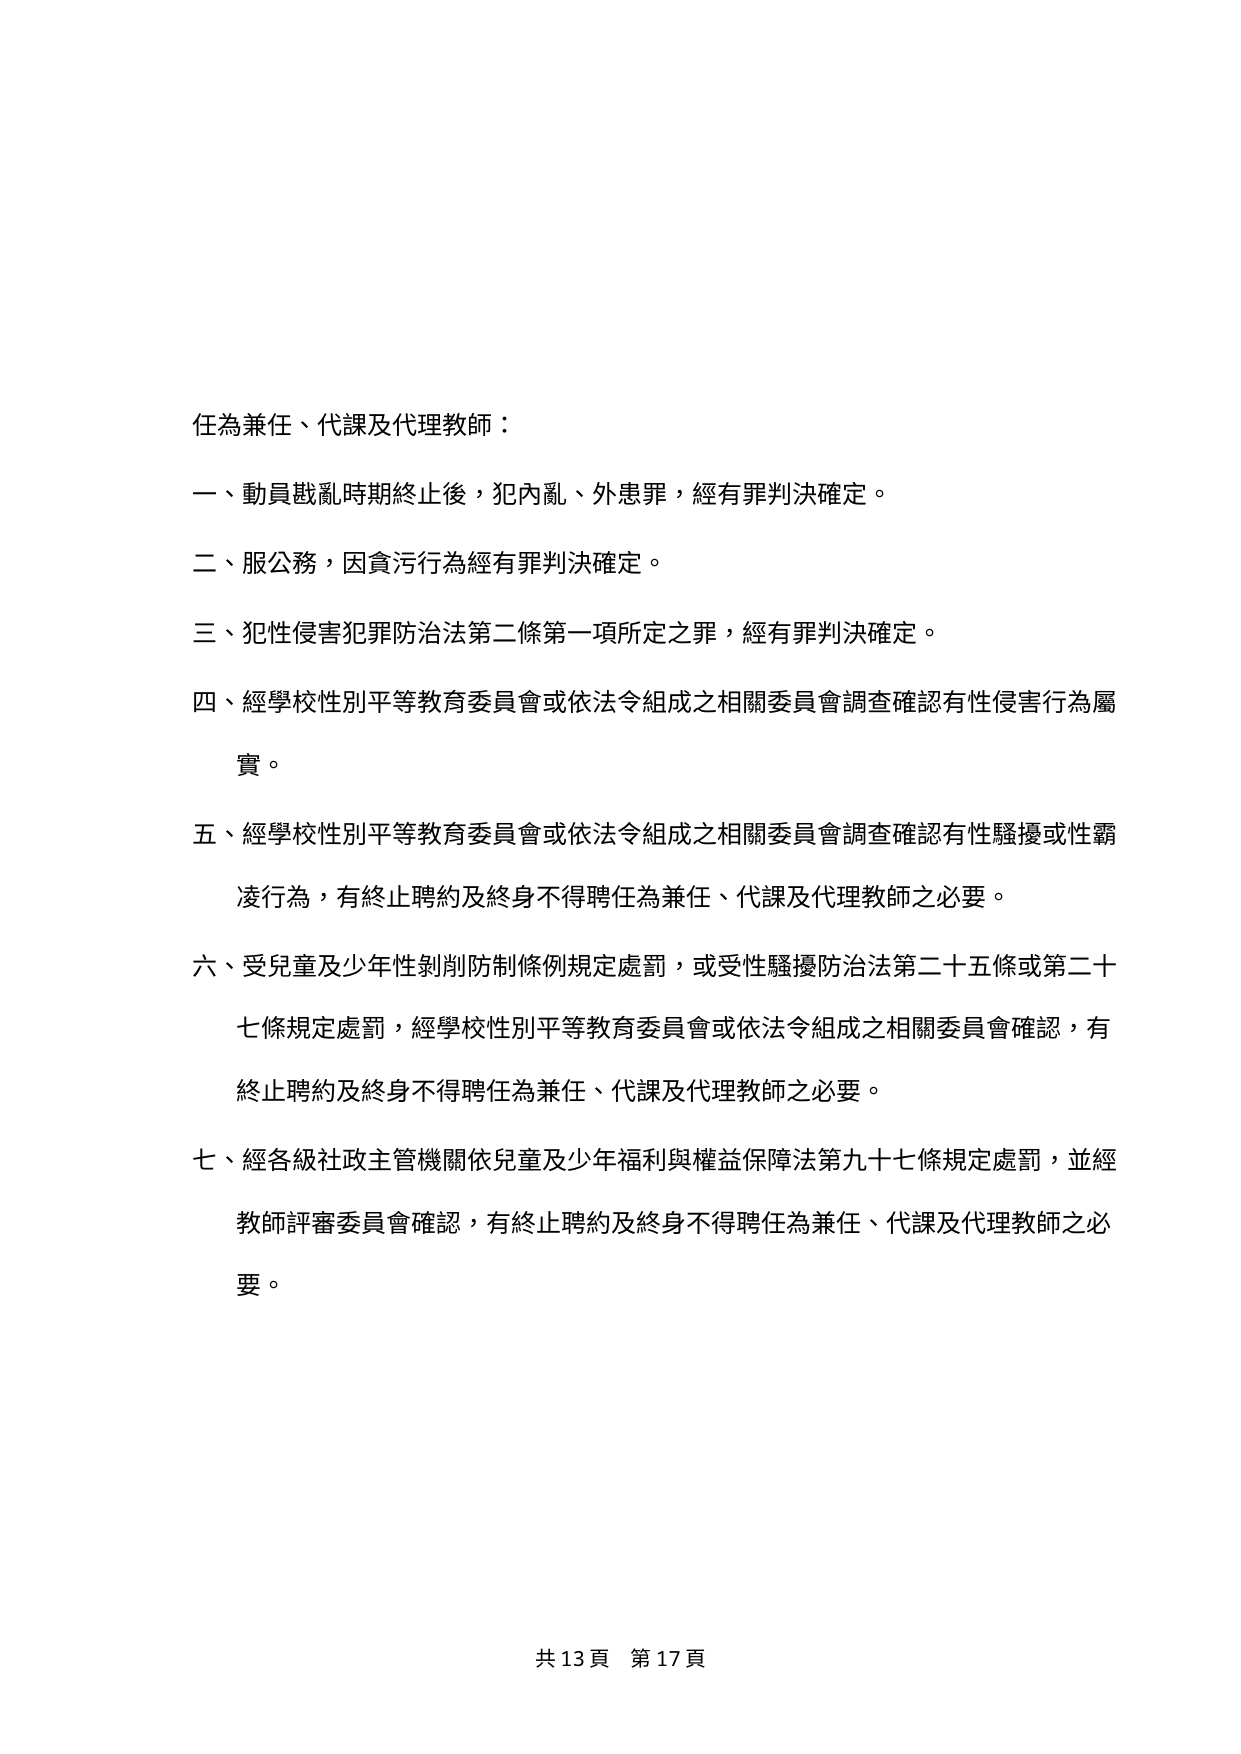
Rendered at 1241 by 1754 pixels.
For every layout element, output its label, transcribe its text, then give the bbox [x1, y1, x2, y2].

text 任為兼任、代課及代理教師： [118, 382, 1122, 444]
text 二、服公務，因貪污行為經有罪判決確定。 [192, 520, 1122, 583]
text 一、動員戡亂時期終止後，犯內亂、外患罪，經有罪判決確定。 [192, 451, 1122, 513]
text 六、受兒童及少年性剝削防制條例規定處罰，或受性騷擾防治法第二十五條或第二十七條規定處罰，經學校性別平等教育委員會或依法令組成之相關委員會確認，有終止聘約及終身不得聘任為兼任、代課及代理教師之必要。 [192, 923, 1122, 1110]
text 四、經學校性別平等教育委員會或依法令組成之相關委員會調查確認有性侵害行為屬實。 [192, 659, 1122, 784]
text 三、犯性侵害犯罪防治法第二條第一項所定之罪，經有罪判決確定。 [192, 590, 1122, 652]
text 五、經學校性別平等教育委員會或依法令組成之相關委員會調查確認有性騷擾或性霸凌行為，有終止聘約及終身不得聘任為兼任、代課及代理教師之必要。 [192, 791, 1122, 916]
text 七、經各級社政主管機關依兒童及少年福利與權益保障法第九十七條規定處罰，並經教師評審委員會確認，有終止聘約及終身不得聘任為兼任、代課及代理教師之必要。 [192, 1117, 1122, 1305]
